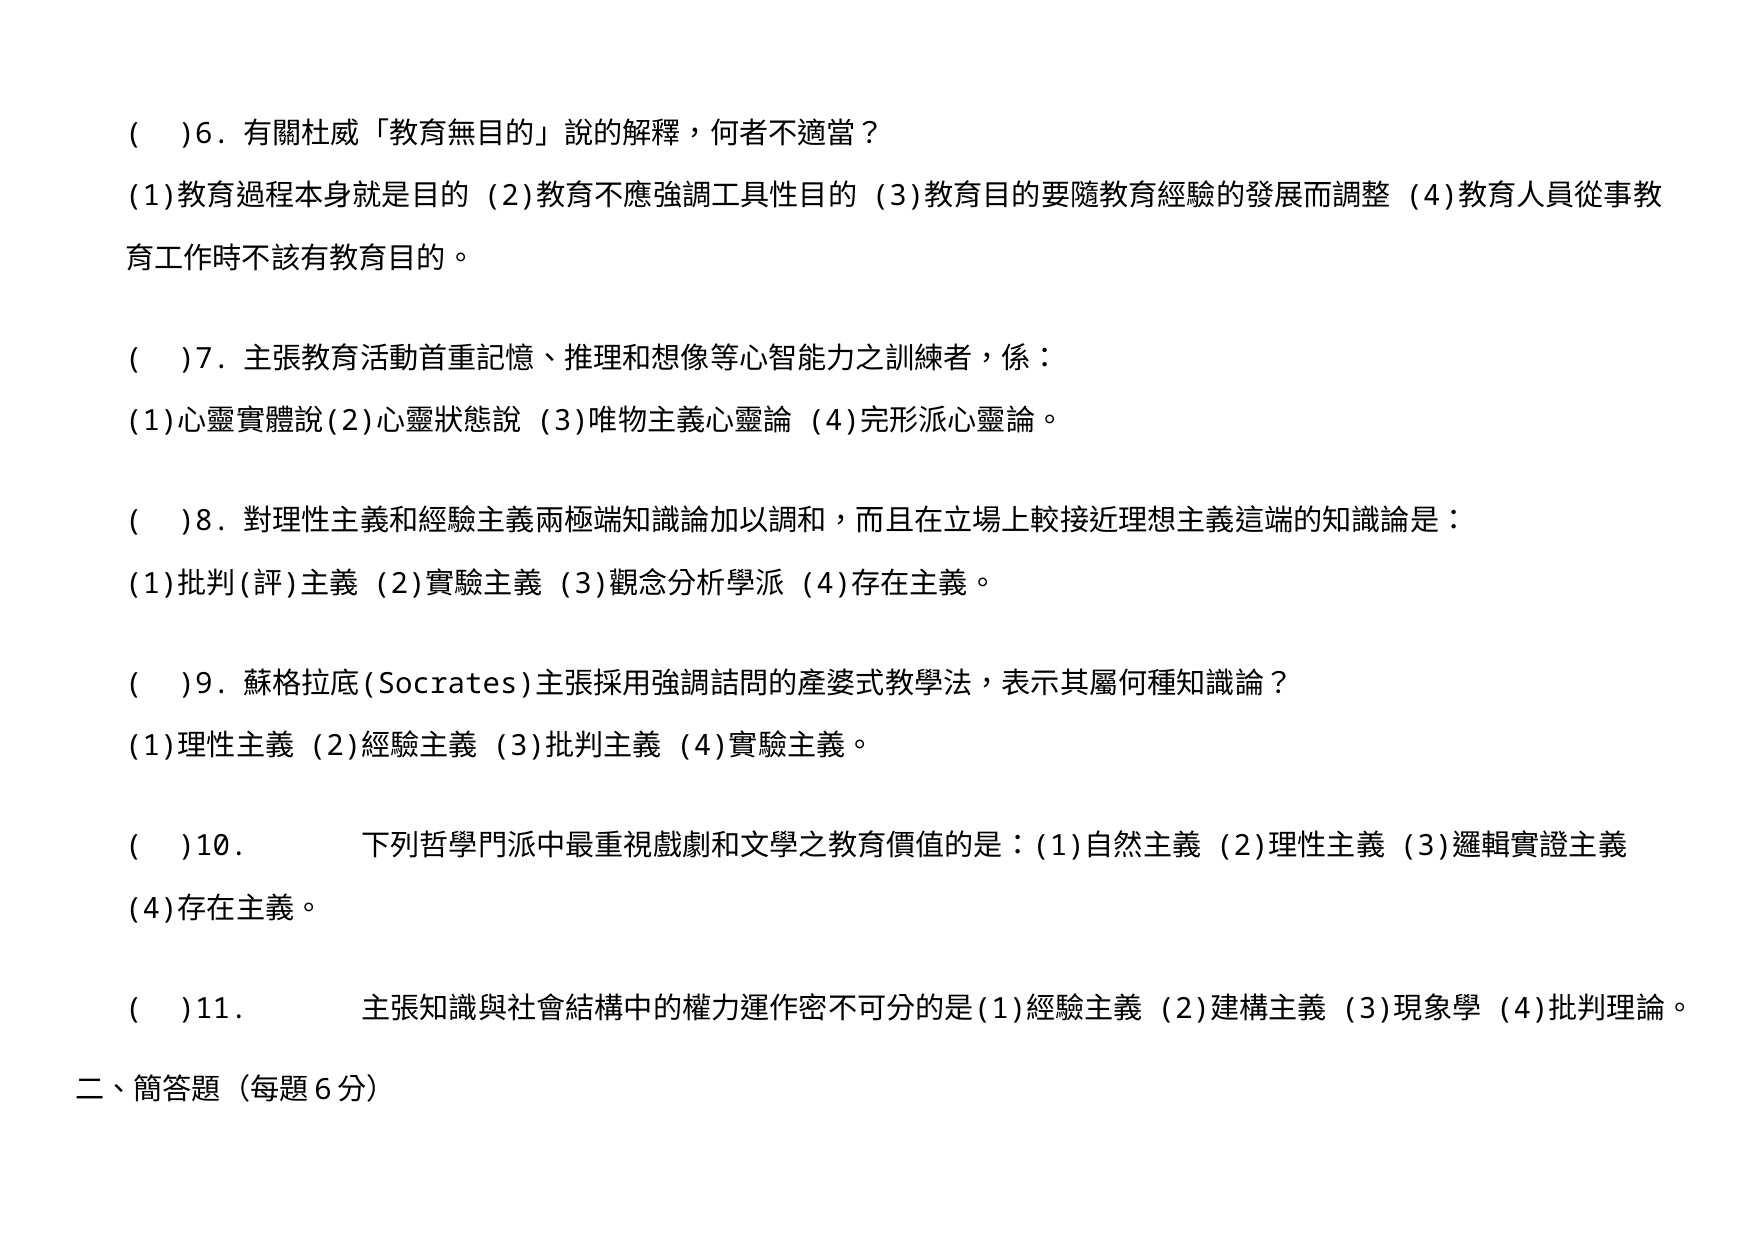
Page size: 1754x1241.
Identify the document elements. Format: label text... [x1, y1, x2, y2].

list 主張教育活動首重記憶、推理和想像等心智能力之訓練者，係： (1)心靈實體說(2)心靈狀態說 (3)唯物主義心靈論 (4)完形派心靈論。 [125, 314, 1679, 439]
list 下列哲學門派中最重視戲劇和文學之教育價值的是：(1)自然主義 (2)理性主義 (3)邏輯實證主義 (4)存在主義。 [125, 801, 1679, 926]
text 二、簡答題（每題6分） [75, 1045, 1679, 1108]
list 蘇格拉底(Socrates)主張採用強調詰問的產婆式教學法，表示其屬何種知識論？ (1)理性主義 (2)經驗主義 (3)批判主義 (4)實驗主義。 [125, 639, 1679, 764]
list 有關杜威「教育無目的」說的解釋，何者不適當？ (1)教育過程本身就是目的 (2)教育不應強調工具性目的 (3)教育目的要隨教育經驗的發展而調整 (4)教育人員從事教育工作時不該有教育目的。 [125, 89, 1679, 276]
list 主張知識與社會結構中的權力運作密不可分的是(1)經驗主義 (2)建構主義 (3)現象學 (4)批判理論。 [125, 964, 1679, 1026]
list 對理性主義和經驗主義兩極端知識論加以調和，而且在立場上較接近理想主義這端的知識論是： (1)批判(評)主義 (2)實驗主義 (3)觀念分析學派 (4)存在主義。 [125, 476, 1679, 601]
